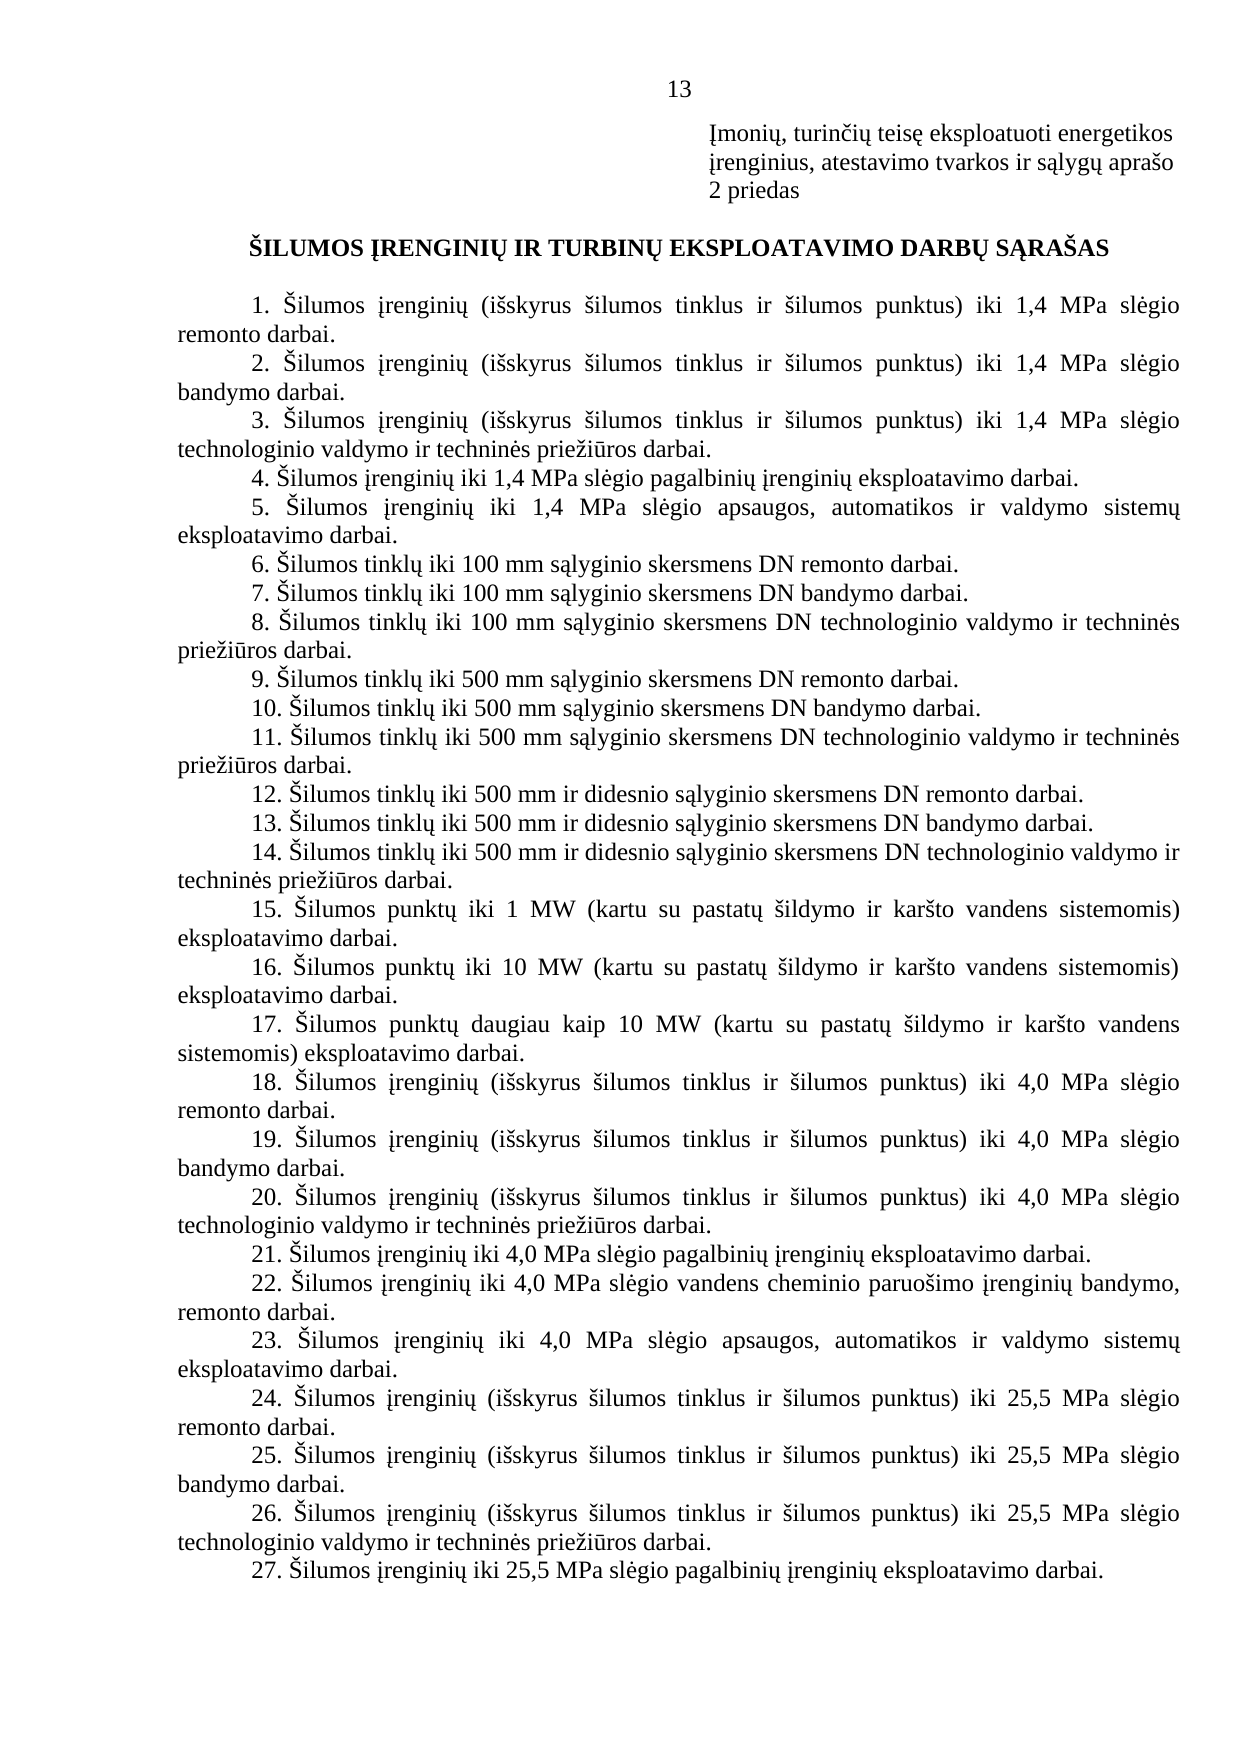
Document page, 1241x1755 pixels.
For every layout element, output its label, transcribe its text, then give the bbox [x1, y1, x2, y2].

text 2 priedas [177, 176, 1181, 204]
text 8. Šilumos tinklų iki 100 mm sąlyginio skersmens DN technologinio valdymo ir techninės priežiūros darbai. [177, 607, 1181, 664]
text ŠILUMOS ĮRENGINIŲ IR TURBINŲ EKSPLOATAVIMO DARBŲ SĄRAŠAS [177, 233, 1181, 262]
text 17. Šilumos punktų daugiau kaip 10 MW (kartu su pastatų šildymo ir karšto vandens sistemomis) eksploatavimo darbai. [177, 1009, 1181, 1067]
text 14. Šilumos tinklų iki 500 mm ir didesnio sąlyginio skersmens DN technologinio valdymo ir techninės priežiūros darbai. [177, 837, 1181, 894]
text 1. Šilumos įrenginių (išskyrus šilumos tinklus ir šilumos punktus) iki 1,4 MPa slėgio remonto darbai. [177, 291, 1181, 348]
text 20. Šilumos įrenginių (išskyrus šilumos tinklus ir šilumos punktus) iki 4,0 MPa slėgio technologinio valdymo ir techninės priežiūros darbai. [177, 1182, 1181, 1239]
text 9. Šilumos tinklų iki 500 mm sąlyginio skersmens DN remonto darbai. [177, 664, 1181, 693]
text 10. Šilumos tinklų iki 500 mm sąlyginio skersmens DN bandymo darbai. [177, 693, 1181, 722]
text įrenginius, atestavimo tvarkos ir sąlygų aprašo [177, 147, 1181, 176]
text 5. Šilumos įrenginių iki 1,4 MPa slėgio apsaugos, automatikos ir valdymo sistemų eksploatavimo darbai. [177, 492, 1181, 549]
text 2. Šilumos įrenginių (išskyrus šilumos tinklus ir šilumos punktus) iki 1,4 MPa slėgio bandymo darbai. [177, 348, 1181, 406]
text 4. Šilumos įrenginių iki 1,4 MPa slėgio pagalbinių įrenginių eksploatavimo darbai. [177, 463, 1181, 492]
text 26. Šilumos įrenginių (išskyrus šilumos tinklus ir šilumos punktus) iki 25,5 MPa slėgio technologinio valdymo ir techninės priežiūros darbai. [177, 1498, 1181, 1556]
text Įmonių, turinčių teisę eksploatuoti energetikos [709, 118, 1181, 147]
text 13. Šilumos tinklų iki 500 mm ir didesnio sąlyginio skersmens DN bandymo darbai. [177, 808, 1181, 837]
text 27. Šilumos įrenginių iki 25,5 MPa slėgio pagalbinių įrenginių eksploatavimo darbai. [177, 1556, 1181, 1584]
text 15. Šilumos punktų iki 1 MW (kartu su pastatų šildymo ir karšto vandens sistemomis) eksploatavimo darbai. [177, 894, 1181, 952]
text 23. Šilumos įrenginių iki 4,0 MPa slėgio apsaugos, automatikos ir valdymo sistemų eksploatavimo darbai. [177, 1326, 1181, 1383]
text 22. Šilumos įrenginių iki 4,0 MPa slėgio vandens cheminio paruošimo įrenginių bandymo, remonto darbai. [177, 1268, 1181, 1326]
text 21. Šilumos įrenginių iki 4,0 MPa slėgio pagalbinių įrenginių eksploatavimo darbai. [177, 1239, 1181, 1268]
text 18. Šilumos įrenginių (išskyrus šilumos tinklus ir šilumos punktus) iki 4,0 MPa slėgio remonto darbai. [177, 1067, 1181, 1124]
text 3. Šilumos įrenginių (išskyrus šilumos tinklus ir šilumos punktus) iki 1,4 MPa slėgio technologinio valdymo ir techninės priežiūros darbai. [177, 406, 1181, 463]
text 12. Šilumos tinklų iki 500 mm ir didesnio sąlyginio skersmens DN remonto darbai. [177, 779, 1181, 808]
text 6. Šilumos tinklų iki 100 mm sąlyginio skersmens DN remonto darbai. [177, 549, 1181, 578]
text 11. Šilumos tinklų iki 500 mm sąlyginio skersmens DN technologinio valdymo ir techninės priežiūros darbai. [177, 722, 1181, 779]
text 25. Šilumos įrenginių (išskyrus šilumos tinklus ir šilumos punktus) iki 25,5 MPa slėgio bandymo darbai. [177, 1441, 1181, 1498]
text 16. Šilumos punktų iki 10 MW (kartu su pastatų šildymo ir karšto vandens sistemomis) eksploatavimo darbai. [177, 952, 1181, 1009]
text 24. Šilumos įrenginių (išskyrus šilumos tinklus ir šilumos punktus) iki 25,5 MPa slėgio remonto darbai. [177, 1383, 1181, 1441]
text 7. Šilumos tinklų iki 100 mm sąlyginio skersmens DN bandymo darbai. [177, 578, 1181, 607]
text 19. Šilumos įrenginių (išskyrus šilumos tinklus ir šilumos punktus) iki 4,0 MPa slėgio bandymo darbai. [177, 1124, 1181, 1182]
